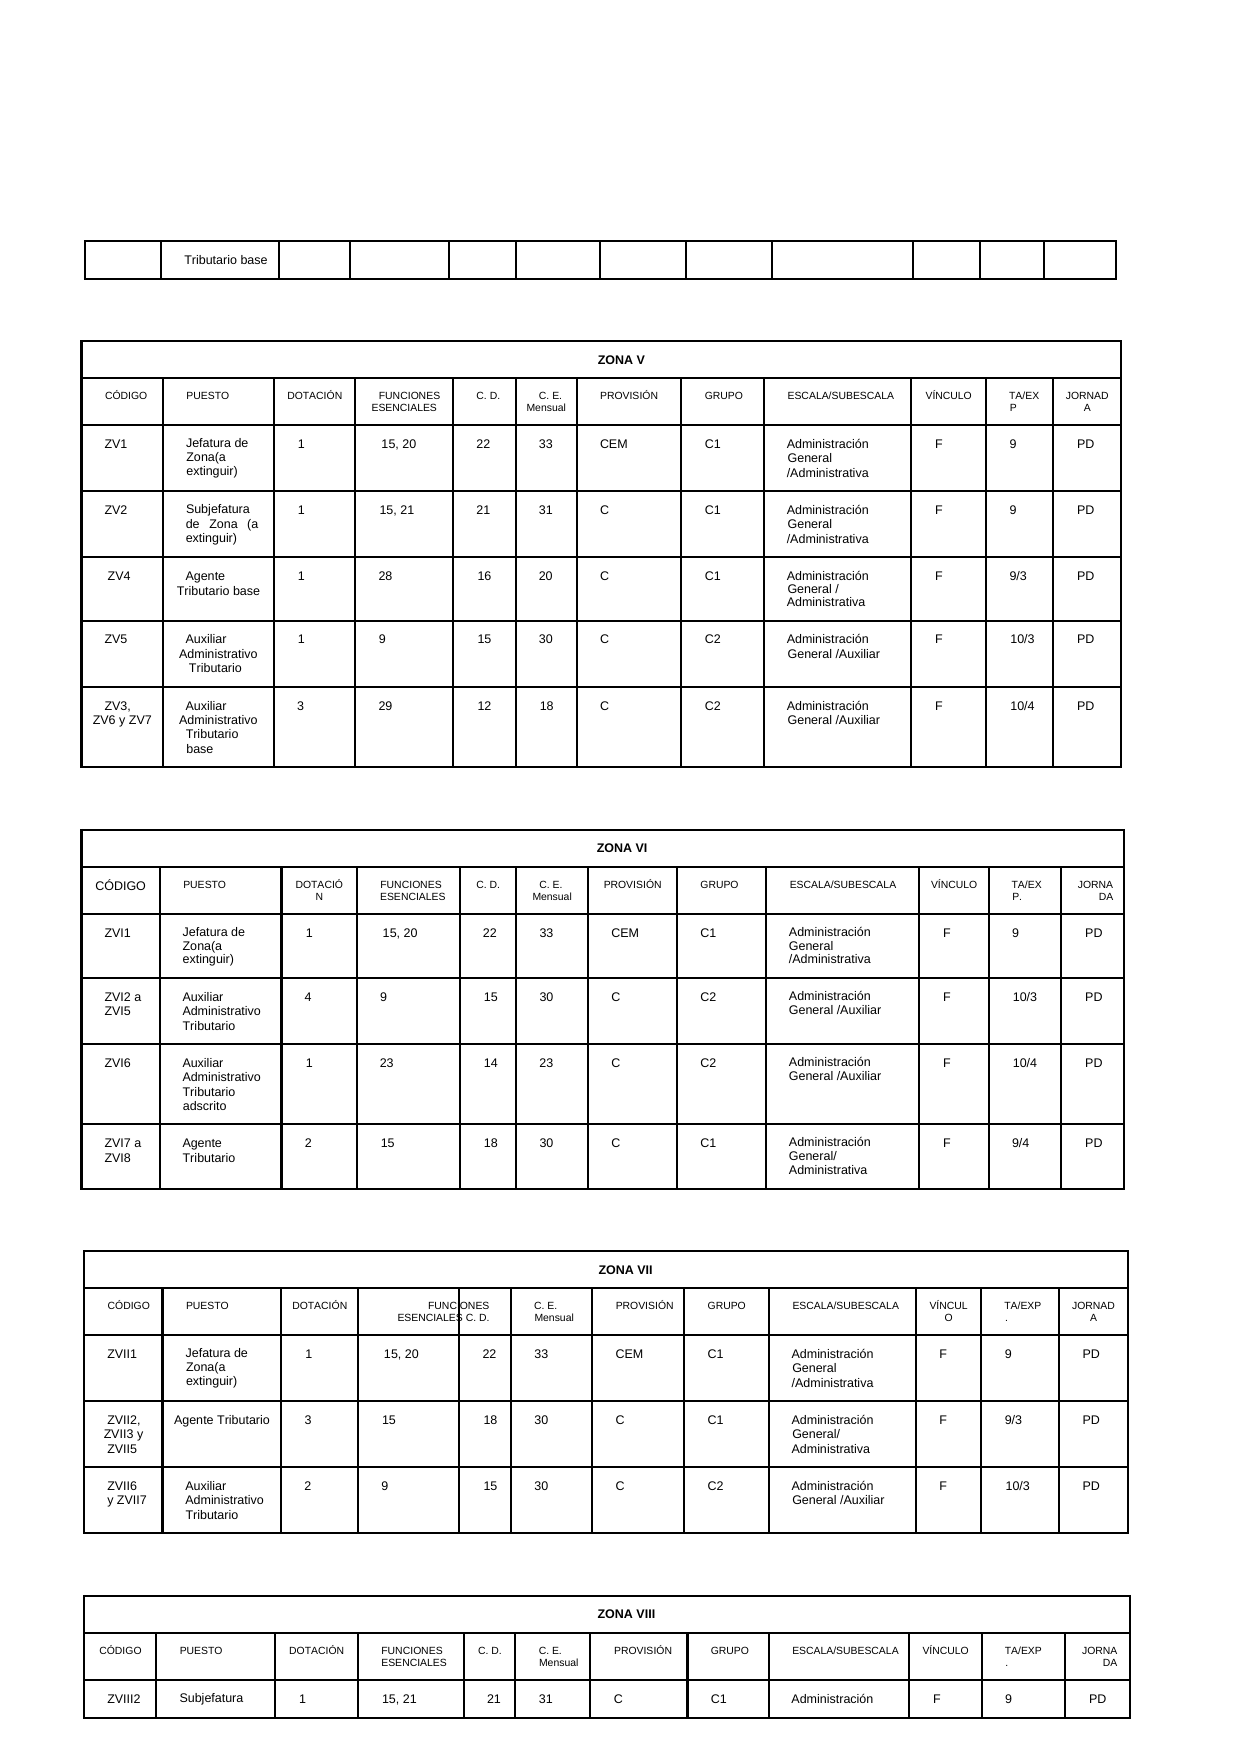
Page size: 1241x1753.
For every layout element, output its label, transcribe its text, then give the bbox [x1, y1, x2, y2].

table_cell CÓDIGO [85, 1634, 155, 1679]
table_cell PD [1062, 979, 1123, 1043]
table_cell C2 [678, 979, 765, 1043]
table_cell GRUPO [678, 868, 765, 913]
table_cell F [917, 1336, 980, 1400]
table_cell [86, 242, 160, 277]
table_cell 23 [358, 1045, 459, 1123]
table_cell VÍNCULO [912, 379, 985, 424]
table_cell 15 [461, 979, 515, 1043]
table_cell 30 [512, 1468, 591, 1532]
table_cell 28 [356, 558, 452, 620]
table_cell PD [1054, 558, 1120, 620]
table_cell C1 [685, 1402, 768, 1466]
table_cell Auxiliar Administrativo Tributario [164, 1468, 280, 1532]
table_cell 9 [987, 426, 1052, 490]
table_cell C [589, 1125, 676, 1187]
table_cell ZVI1 [83, 915, 159, 977]
table_cell ESCALA/SUBESCALA [765, 379, 910, 424]
table_cell DOTACIÓN [282, 1289, 357, 1334]
table_cell Jefatura de Zona(a extinguir) [164, 426, 273, 490]
table_cell Subjefatura [157, 1681, 274, 1717]
table_cell 9 [990, 915, 1060, 977]
table_cell C2 [682, 688, 763, 766]
table_cell JORNADA [1062, 868, 1123, 913]
table_cell 15 [359, 1402, 458, 1466]
table_cell GRUPO [689, 1634, 768, 1679]
table_cell CEM [593, 1336, 683, 1400]
table_cell PD [1060, 1336, 1127, 1400]
table_cell Administración [770, 1681, 908, 1717]
table_cell JORNADA [1060, 1289, 1127, 1334]
table_cell ZVII1 [85, 1336, 161, 1400]
table_cell ZVII6 y ZVII7 [85, 1468, 161, 1532]
table_cell Agente Tributario [164, 1402, 280, 1466]
table_cell Administración General / Administrativa [765, 558, 910, 620]
table_cell ZV3, ZV6 y ZV7 [83, 688, 162, 766]
table_cell 9/3 [982, 1402, 1058, 1466]
table_cell ZVIII2 [85, 1681, 155, 1717]
table_cell Administración General/ Administrativa [770, 1402, 915, 1466]
table_cell 33 [512, 1336, 591, 1400]
table_cell Auxiliar Administrativo Tributario base [164, 688, 273, 766]
table_cell Administración General /Auxiliar [765, 688, 910, 766]
table_cell ZVI2 a ZVI5 [83, 979, 159, 1043]
table_cell ZVI6 [83, 1045, 159, 1123]
table_cell FUNCIONES ESENCIALES [359, 1634, 463, 1679]
table_cell TA/EXP . [983, 1634, 1064, 1679]
table_cell PROVISIÓN [593, 1289, 683, 1334]
table_cell 22 [461, 915, 515, 977]
table_cell 15, 20 [356, 426, 452, 490]
table_cell Auxiliar Administrativo Tributario [161, 979, 280, 1043]
table_cell 14 [461, 1045, 515, 1123]
table_cell VÍNCULO [920, 868, 988, 913]
table_cell TA/EX P [987, 379, 1052, 424]
table_cell [351, 242, 448, 277]
table_cell C1 [685, 1336, 768, 1400]
table_cell C2 [685, 1468, 768, 1532]
table_cell 10/3 [990, 979, 1060, 1043]
table_cell [450, 242, 515, 277]
table_cell F [912, 558, 985, 620]
table_cell Jefatura de Zona(a extinguir) [164, 1336, 280, 1400]
table_cell Administración General/ Administrativa [767, 1125, 918, 1187]
table_cell 15, 21 [356, 492, 452, 556]
table_cell 18 [460, 1402, 510, 1466]
table_cell 15 [454, 622, 515, 686]
table_cell 3 [275, 688, 354, 766]
table_cell 9 [982, 1336, 1058, 1400]
table_cell F [912, 492, 985, 556]
table_cell [687, 242, 771, 277]
table_cell DOTACIÓN [276, 1634, 357, 1679]
table_header ZONA V [83, 342, 1120, 377]
table_cell 33 [517, 915, 587, 977]
table_cell Administración General /Administrativa [765, 492, 910, 556]
table_cell 2 [282, 1468, 357, 1532]
table_cell CÓDIGO [83, 868, 159, 913]
table_cell PROVISIÓN [591, 1634, 686, 1679]
table_cell 33 [517, 426, 576, 490]
table_cell Administración General /Auxiliar [767, 979, 918, 1043]
table_cell 9/3 [987, 558, 1052, 620]
table_cell C. D. [454, 379, 515, 424]
table_cell 10/4 [990, 1045, 1060, 1123]
table_cell F [920, 1125, 988, 1187]
table_cell 1 [275, 558, 354, 620]
table_cell 15, 20 [359, 1336, 458, 1400]
table_cell F [917, 1402, 980, 1466]
table_cell Administración General /Administrativa [765, 426, 910, 490]
table_cell 18 [461, 1125, 515, 1187]
table_cell 21 [465, 1681, 514, 1717]
table_cell PUESTO [164, 1289, 280, 1334]
table_cell 1 [275, 492, 354, 556]
table_cell PD [1062, 1045, 1123, 1123]
table_cell DOTACIÓN [275, 379, 354, 424]
table_cell 23 [517, 1045, 587, 1123]
table_cell FUNCIONES ESENCIALES [358, 868, 459, 913]
table_cell C1 [678, 1125, 765, 1187]
table_cell [981, 242, 1043, 277]
table_cell F [912, 426, 985, 490]
table_cell 30 [512, 1402, 591, 1466]
table_cell PD [1054, 688, 1120, 766]
table_cell 1 [283, 915, 356, 977]
table_cell PD [1060, 1402, 1127, 1466]
table_cell C. D. [461, 868, 515, 913]
table_cell PD [1060, 1468, 1127, 1532]
table_cell ZV5 [83, 622, 162, 686]
table_cell ESCALA/SUBESCALA [767, 868, 918, 913]
table_cell VÍNCULO [917, 1289, 980, 1334]
table_cell Administración General /Auxiliar [765, 622, 910, 686]
table_cell CEM [589, 915, 676, 977]
table_cell 30 [517, 979, 587, 1043]
table_cell C. E. Mensual [517, 379, 576, 424]
table_cell 4 [283, 979, 356, 1043]
table_cell 10/3 [982, 1468, 1058, 1532]
table_cell 2 [283, 1125, 356, 1187]
table_cell Administración General /Administrativa [770, 1336, 915, 1400]
table_cell [914, 242, 979, 277]
table_cell VÍNCULO [910, 1634, 981, 1679]
table_cell PROVISIÓN [589, 868, 676, 913]
table_cell Administración General /Auxiliar [770, 1468, 915, 1532]
table_cell 31 [516, 1681, 589, 1717]
table_cell C [593, 1468, 683, 1532]
table_cell Auxiliar Administrativo Tributario adscrito [161, 1045, 280, 1123]
table_cell F [920, 979, 988, 1043]
table_cell PUESTO [161, 868, 280, 913]
table_cell 18 [517, 688, 576, 766]
table_cell C [589, 1045, 676, 1123]
table_cell 15 [358, 1125, 459, 1187]
table_cell GRUPO [682, 379, 763, 424]
table_cell 10/4 [987, 688, 1052, 766]
table_cell C. E. Mensual [517, 868, 587, 913]
table_cell C1 [682, 426, 763, 490]
table_cell CÓDIGO [85, 1289, 161, 1334]
table_cell FUNCIONES ESENCIALES [356, 379, 452, 424]
table_cell ZV2 [83, 492, 162, 556]
table_cell Agente Tributario base [164, 558, 273, 620]
table_cell C [578, 558, 680, 620]
table_cell PUESTO [157, 1634, 274, 1679]
table_cell C2 [678, 1045, 765, 1123]
table_cell 29 [356, 688, 452, 766]
table_cell 9 [359, 1468, 458, 1532]
table_cell C. D. [465, 1634, 514, 1679]
table_cell 21 [454, 492, 515, 556]
table_cell 9 [358, 979, 459, 1043]
table_cell TA/EXP . [982, 1289, 1058, 1334]
table_cell C [578, 492, 680, 556]
table_cell 9 [983, 1681, 1064, 1717]
table_cell ZVI7 a ZVI8 [83, 1125, 159, 1187]
table_cell JORNADA [1066, 1634, 1129, 1679]
table_cell 22 [460, 1336, 510, 1400]
table_cell F [910, 1681, 981, 1717]
table_cell C1 [689, 1681, 768, 1717]
table_cell 1 [275, 426, 354, 490]
table_cell PD [1054, 492, 1120, 556]
table_cell 1 [275, 622, 354, 686]
table_cell [773, 242, 912, 277]
table_cell C. E. Mensual [516, 1634, 589, 1679]
table_cell 22 [454, 426, 515, 490]
table_cell PROVISIÓN [578, 379, 680, 424]
table_cell PD [1062, 1125, 1123, 1187]
table_cell 9/4 [990, 1125, 1060, 1187]
table_cell ESCALA/SUBESCALA [770, 1634, 908, 1679]
table_cell 12 [454, 688, 515, 766]
table_cell ZV1 [83, 426, 162, 490]
table_cell C1 [682, 492, 763, 556]
table_cell FUNCIONES ESENCIALES C. D. [359, 1289, 458, 1334]
table_cell F [920, 915, 988, 977]
table_cell F [912, 688, 985, 766]
table_cell JORNADA [1054, 379, 1120, 424]
table_cell Subjefatura de Zona (a extinguir) [164, 492, 273, 556]
table_cell CÓDIGO [83, 379, 162, 424]
table_cell 9 [987, 492, 1052, 556]
table_cell C2 [682, 622, 763, 686]
table_header ZONA VI [83, 831, 1123, 866]
table_cell Agente Tributario [161, 1125, 280, 1187]
table_cell DOTACIÓN [283, 868, 356, 913]
table_cell Administración General /Auxiliar [767, 1045, 918, 1123]
table_cell F [920, 1045, 988, 1123]
table_cell C. E. Mensual [512, 1289, 591, 1334]
table_cell C [589, 979, 676, 1043]
table_cell C1 [682, 558, 763, 620]
table_cell 15 [460, 1468, 510, 1532]
table_cell 3 [282, 1402, 357, 1466]
table_cell ZVII2, ZVII3 y ZVII5 [85, 1402, 161, 1466]
table_cell [517, 242, 599, 277]
table_cell 15, 21 [359, 1681, 463, 1717]
table_cell Tributario base [162, 242, 278, 277]
table_cell C [578, 688, 680, 766]
table_cell 30 [517, 1125, 587, 1187]
table_cell 20 [517, 558, 576, 620]
table_cell 1 [283, 1045, 356, 1123]
table_cell Administración General /Administrativa [767, 915, 918, 977]
table_cell PD [1054, 622, 1120, 686]
table_cell 9 [356, 622, 452, 686]
table_cell Auxiliar Administrativo Tributario [164, 622, 273, 686]
table_cell 1 [282, 1336, 357, 1400]
table_cell C [591, 1681, 686, 1717]
table_header ZONA VII [85, 1252, 1127, 1287]
table_cell ZV4 [83, 558, 162, 620]
table_cell PD [1062, 915, 1123, 977]
table_cell 16 [454, 558, 515, 620]
table_cell 30 [517, 622, 576, 686]
table_cell PUESTO [164, 379, 273, 424]
table_cell TA/EX P. [990, 868, 1060, 913]
table_header ZONA VIII [85, 1597, 1129, 1632]
table_cell [1045, 242, 1115, 277]
table_cell GRUPO [685, 1289, 768, 1334]
table_cell 31 [517, 492, 576, 556]
table_cell CEM [578, 426, 680, 490]
table_cell 15, 20 [358, 915, 459, 977]
table_cell 10/3 [987, 622, 1052, 686]
table_cell ESCALA/SUBESCALA [770, 1289, 915, 1334]
table_cell 1 [276, 1681, 357, 1717]
table_cell [460, 1289, 510, 1334]
table_cell C [593, 1402, 683, 1466]
table_cell C [578, 622, 680, 686]
table_cell F [912, 622, 985, 686]
table_cell [601, 242, 685, 277]
table_cell PD [1066, 1681, 1129, 1717]
table_cell F [917, 1468, 980, 1532]
table_cell [280, 242, 349, 277]
table_cell Jefatura de Zona(a extinguir) [161, 915, 280, 977]
table_cell C1 [678, 915, 765, 977]
table_cell PD [1054, 426, 1120, 490]
